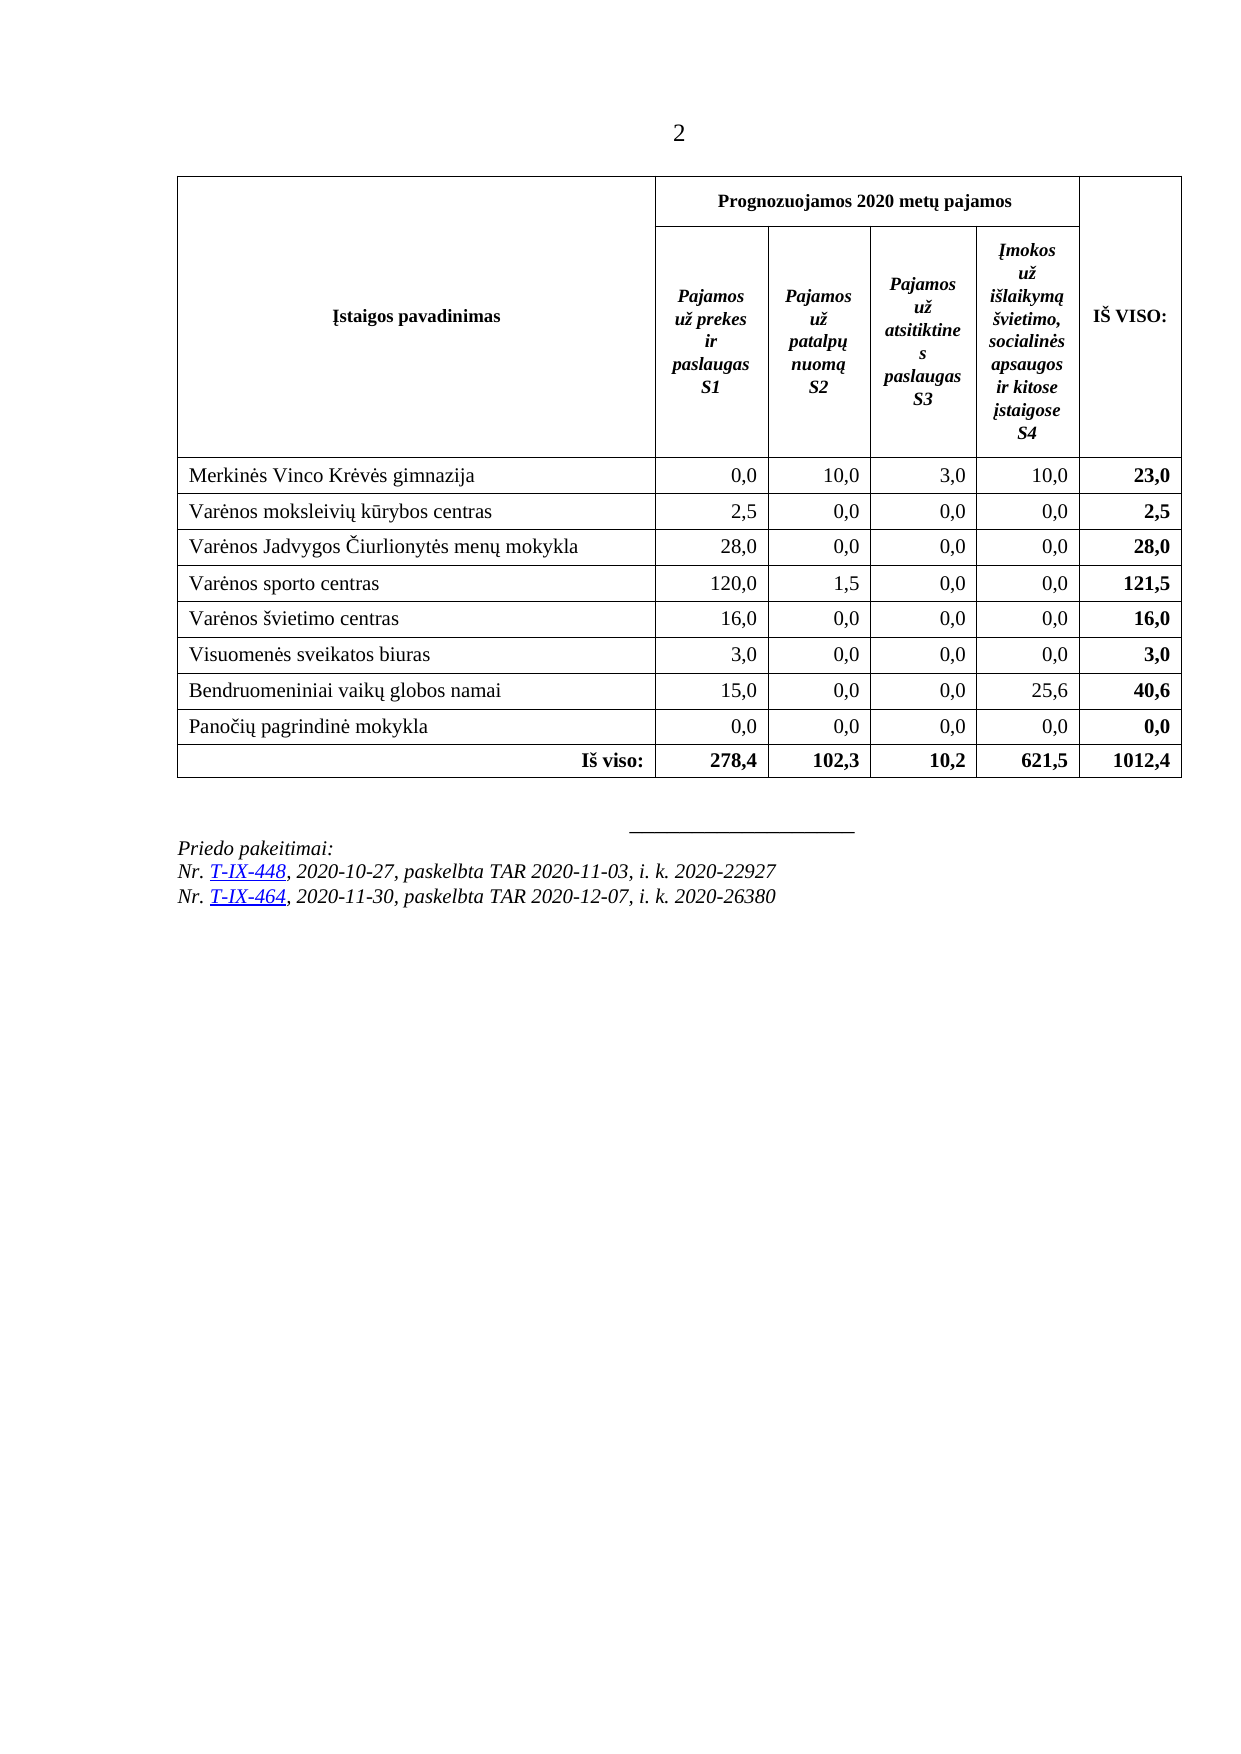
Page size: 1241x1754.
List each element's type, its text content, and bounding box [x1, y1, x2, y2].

table_cell 0,0 [656, 710, 768, 744]
table_cell Merkinės Vinco Krėvės gimnazija [178, 458, 655, 493]
table_cell 0,0 [871, 674, 976, 708]
text Nr. T-IX-448, 2020-10-27, paskelbta TAR 2020-11-03, i. k. 2020-22927 [177, 859, 1181, 883]
table_cell 2,5 [656, 494, 768, 529]
table_cell 278,4 [656, 745, 768, 777]
table_cell Varėnos švietimo centras [178, 602, 655, 637]
table_cell 0,0 [871, 638, 976, 672]
table_cell 0,0 [769, 494, 870, 529]
table_cell 0,0 [977, 494, 1079, 529]
table_cell 121,5 [1080, 566, 1181, 601]
table_cell Iš viso: [178, 745, 655, 777]
table_header Įstaigos pavadinimas [178, 177, 655, 457]
table_cell 0,0 [871, 710, 976, 744]
table_cell 0,0 [769, 602, 870, 637]
table_cell Pajamos už prekes ir paslaugas S1 [656, 227, 768, 457]
table_cell 0,0 [769, 674, 870, 708]
table_cell 0,0 [871, 530, 976, 565]
table_cell 3,0 [656, 638, 768, 672]
table_cell 0,0 [977, 638, 1079, 672]
table_cell 621,5 [977, 745, 1079, 777]
table_cell 2,5 [1080, 494, 1181, 529]
table_cell Varėnos Jadvygos Čiurlionytės menų mokykla [178, 530, 655, 565]
table_cell 0,0 [656, 458, 768, 493]
table_cell 10,0 [769, 458, 870, 493]
table_cell 16,0 [1080, 602, 1181, 637]
table_cell 0,0 [977, 602, 1079, 637]
table_cell 0,0 [871, 494, 976, 529]
table_cell 0,0 [871, 602, 976, 637]
table_cell 0,0 [1080, 710, 1181, 744]
table_cell 28,0 [656, 530, 768, 565]
table_cell 16,0 [656, 602, 768, 637]
table_cell 0,0 [769, 638, 870, 672]
table_cell Pajamos už atsitiktines paslaugas S3 [871, 227, 976, 457]
table_cell Bendruomeniniai vaikų globos namai [178, 674, 655, 708]
table_cell 0,0 [977, 530, 1079, 565]
table_header Prognozuojamos 2020 metų pajamos [656, 177, 1079, 226]
text Nr. T-IX-464, 2020-11-30, paskelbta TAR 2020-12-07, i. k. 2020-26380 [177, 883, 1181, 908]
table_cell 25,6 [977, 674, 1079, 708]
table_cell 1012,4 [1080, 745, 1181, 777]
table_cell 10,0 [977, 458, 1079, 493]
table_cell 0,0 [977, 710, 1079, 744]
table_cell 0,0 [871, 566, 976, 601]
text __________________ [177, 807, 1181, 835]
table_cell 1,5 [769, 566, 870, 601]
table_cell 0,0 [977, 566, 1079, 601]
table_cell 10,2 [871, 745, 976, 777]
table_cell Pajamos už patalpų nuomą S2 [769, 227, 870, 457]
table_cell 23,0 [1080, 458, 1181, 493]
table_cell Varėnos sporto centras [178, 566, 655, 601]
table_cell 102,3 [769, 745, 870, 777]
table_cell 40,6 [1080, 674, 1181, 708]
table_header IŠ VISO: [1080, 177, 1181, 457]
table_cell 0,0 [769, 530, 870, 565]
table_cell 120,0 [656, 566, 768, 601]
table_cell 15,0 [656, 674, 768, 708]
table_cell 28,0 [1080, 530, 1181, 565]
table_cell Įmokos už išlaikymą švietimo, socialinės apsaugos ir kitose įstaigose S4 [977, 227, 1079, 457]
table_cell Varėnos moksleivių kūrybos centras [178, 494, 655, 529]
table_cell 3,0 [871, 458, 976, 493]
table_cell 3,0 [1080, 638, 1181, 672]
table_cell 0,0 [769, 710, 870, 744]
text Priedo pakeitimai: [177, 835, 1181, 859]
table_cell Panočių pagrindinė mokykla [178, 710, 655, 744]
table_cell Visuomenės sveikatos biuras [178, 638, 655, 672]
